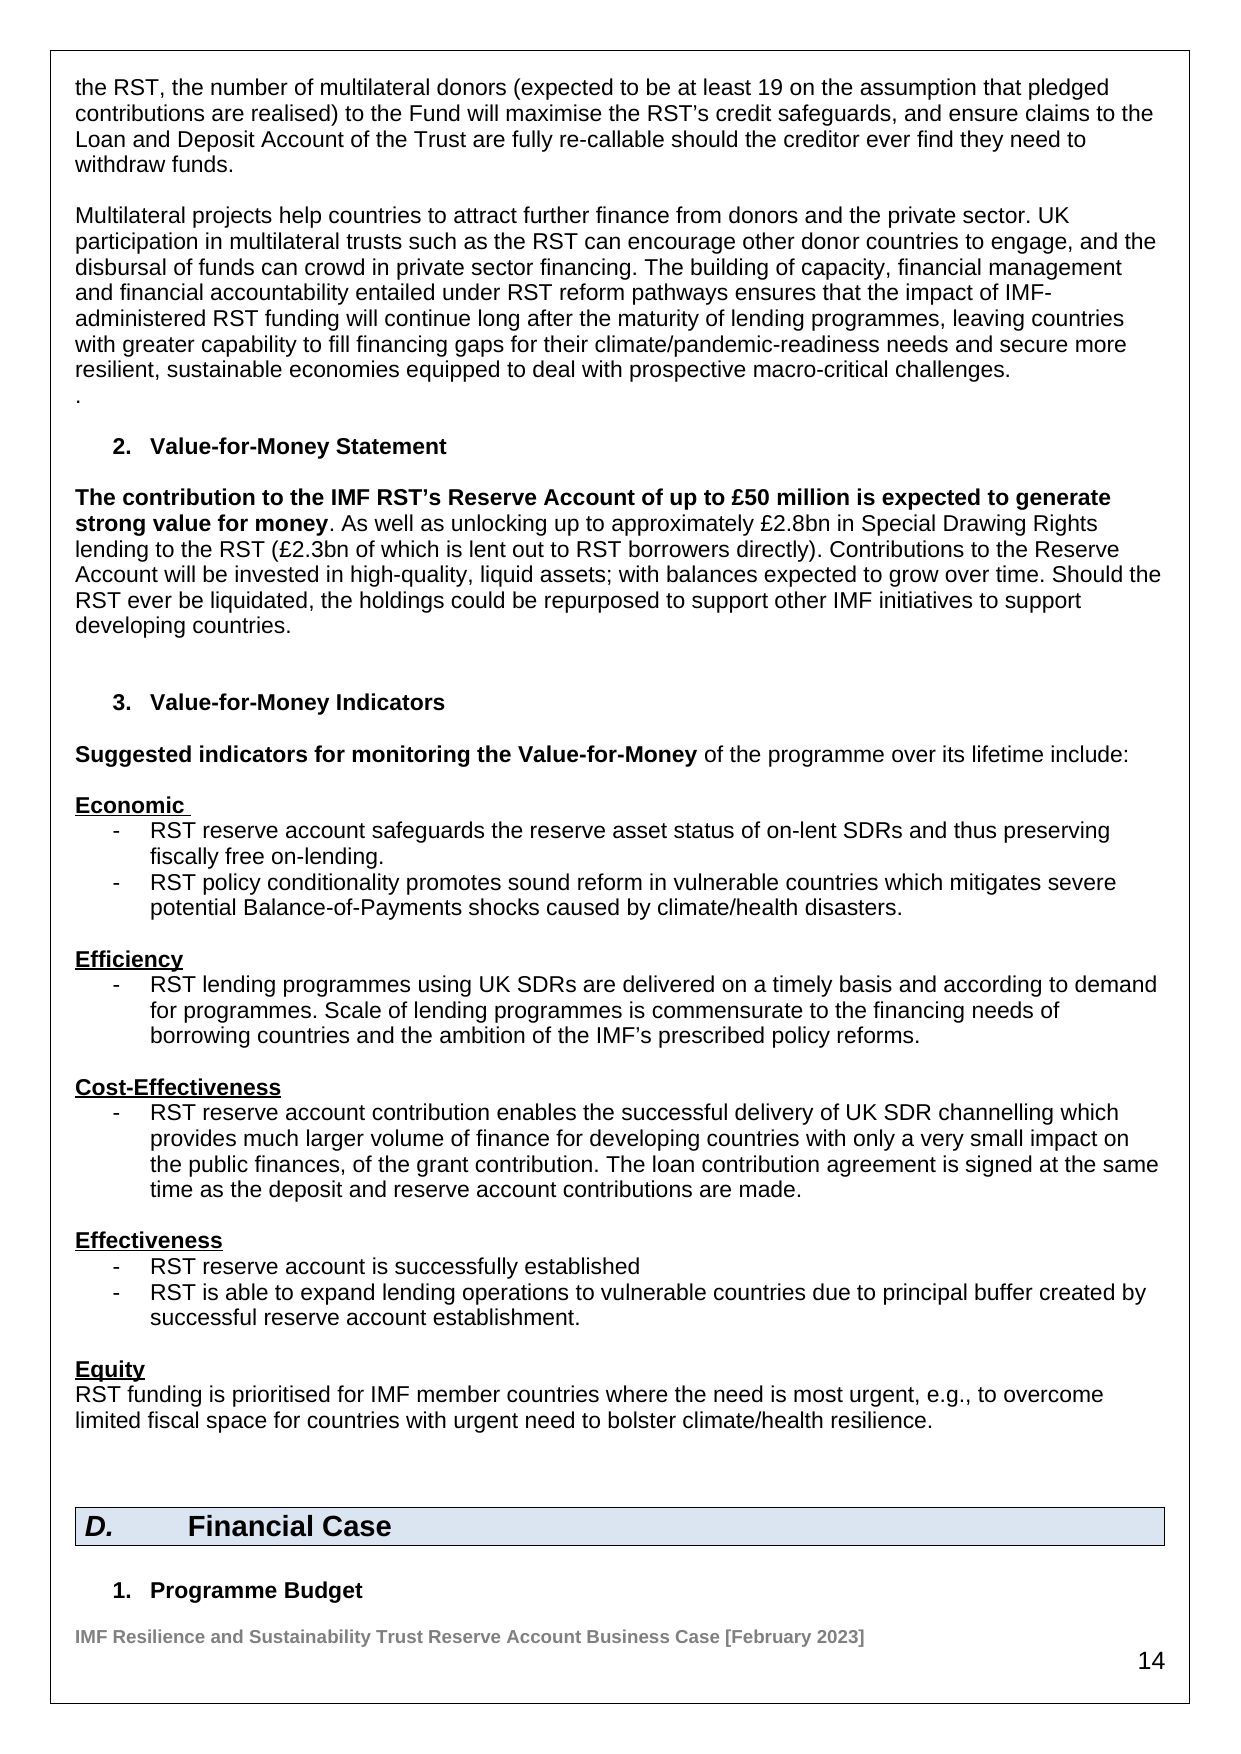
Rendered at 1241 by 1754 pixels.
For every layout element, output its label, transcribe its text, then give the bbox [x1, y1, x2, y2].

list RST reserve account contribution enables the successful delivery of UK SDR channelling which provides much larger volume of finance for developing countries with only a very small impact on the public finances, of the grant contribution. The loan contribution agreement is signed at the same time as the deposit and reserve account contributions are made. [112, 1100, 1165, 1202]
text Efficiency [75, 946, 1165, 972]
text Effectiveness [75, 1228, 1165, 1254]
list Value-for-Money Statement [112, 434, 1165, 459]
list RST reserve account safeguards the reserve asset status of on-lent SDRs and thus preserving fiscally free on-lending. [112, 818, 1165, 869]
list RST is able to expand lending operations to vulnerable countries due to principal buffer created by successful reserve account establishment. [112, 1279, 1165, 1331]
subtitle Financial Case [76, 1508, 1164, 1545]
text the RST, the number of multilateral donors (expected to be at least 19 on the assumption that pledged contributions are realised) to the Fund will maximise the RST’s credit safeguards, and ensure claims to the Loan and Deposit Account of the Trust are fully re-callable should the creditor ever find they need to withdraw funds. [75, 75, 1165, 177]
text . [75, 382, 1165, 408]
list Value-for-Money Indicators [112, 690, 1165, 716]
text Economic [75, 792, 1165, 818]
text Multilateral projects help countries to attract further finance from donors and the private sector. UK participation in multilateral trusts such as the RST can encourage other donor countries to engage, and the disbursal of funds can crowd in private sector financing. The building of capacity, financial management and financial accountability entailed under RST reform pathways ensures that the impact of IMF-administered RST funding will continue long after the maturity of lending programmes, leaving countries with greater capability to fill financing gaps for their climate/pandemic-readiness needs and secure more resilient, sustainable economies equipped to deal with prospective macro-critical challenges. [75, 203, 1165, 382]
text The contribution to the IMF RST’s Reserve Account of up to £50 million is expected to generate strong value for money. As well as unlocking up to approximately £2.8bn in Special Drawing Rights lending to the RST (£2.3bn of which is lent out to RST borrowers directly). Contributions to the Reserve Account will be invested in high-quality, liquid assets; with balances expected to grow over time. Should the RST ever be liquidated, the holdings could be repurposed to support other IMF initiatives to support developing countries. [75, 485, 1165, 639]
text Suggested indicators for monitoring the Value-for-Money of the programme over its lifetime include: [75, 741, 1165, 767]
list Programme Budget [112, 1578, 1165, 1603]
text Equity [75, 1356, 1165, 1382]
list RST reserve account is successfully established [112, 1254, 1165, 1279]
list RST policy conditionality promotes sound reform in vulnerable countries which mitigates severe potential Balance-of-Payments shocks caused by climate/health disasters. [112, 869, 1165, 921]
text Cost-Effectiveness [75, 1074, 1165, 1100]
text RST funding is prioritised for IMF member countries where the need is most urgent, e.g., to overcome limited fiscal space for countries with urgent need to bolster climate/health resilience. [75, 1382, 1165, 1433]
list RST lending programmes using UK SDRs are delivered on a timely basis and according to demand for programmes. Scale of lending programmes is commensurate to the financing needs of borrowing countries and the ambition of the IMF’s prescribed policy reforms. [112, 972, 1165, 1049]
